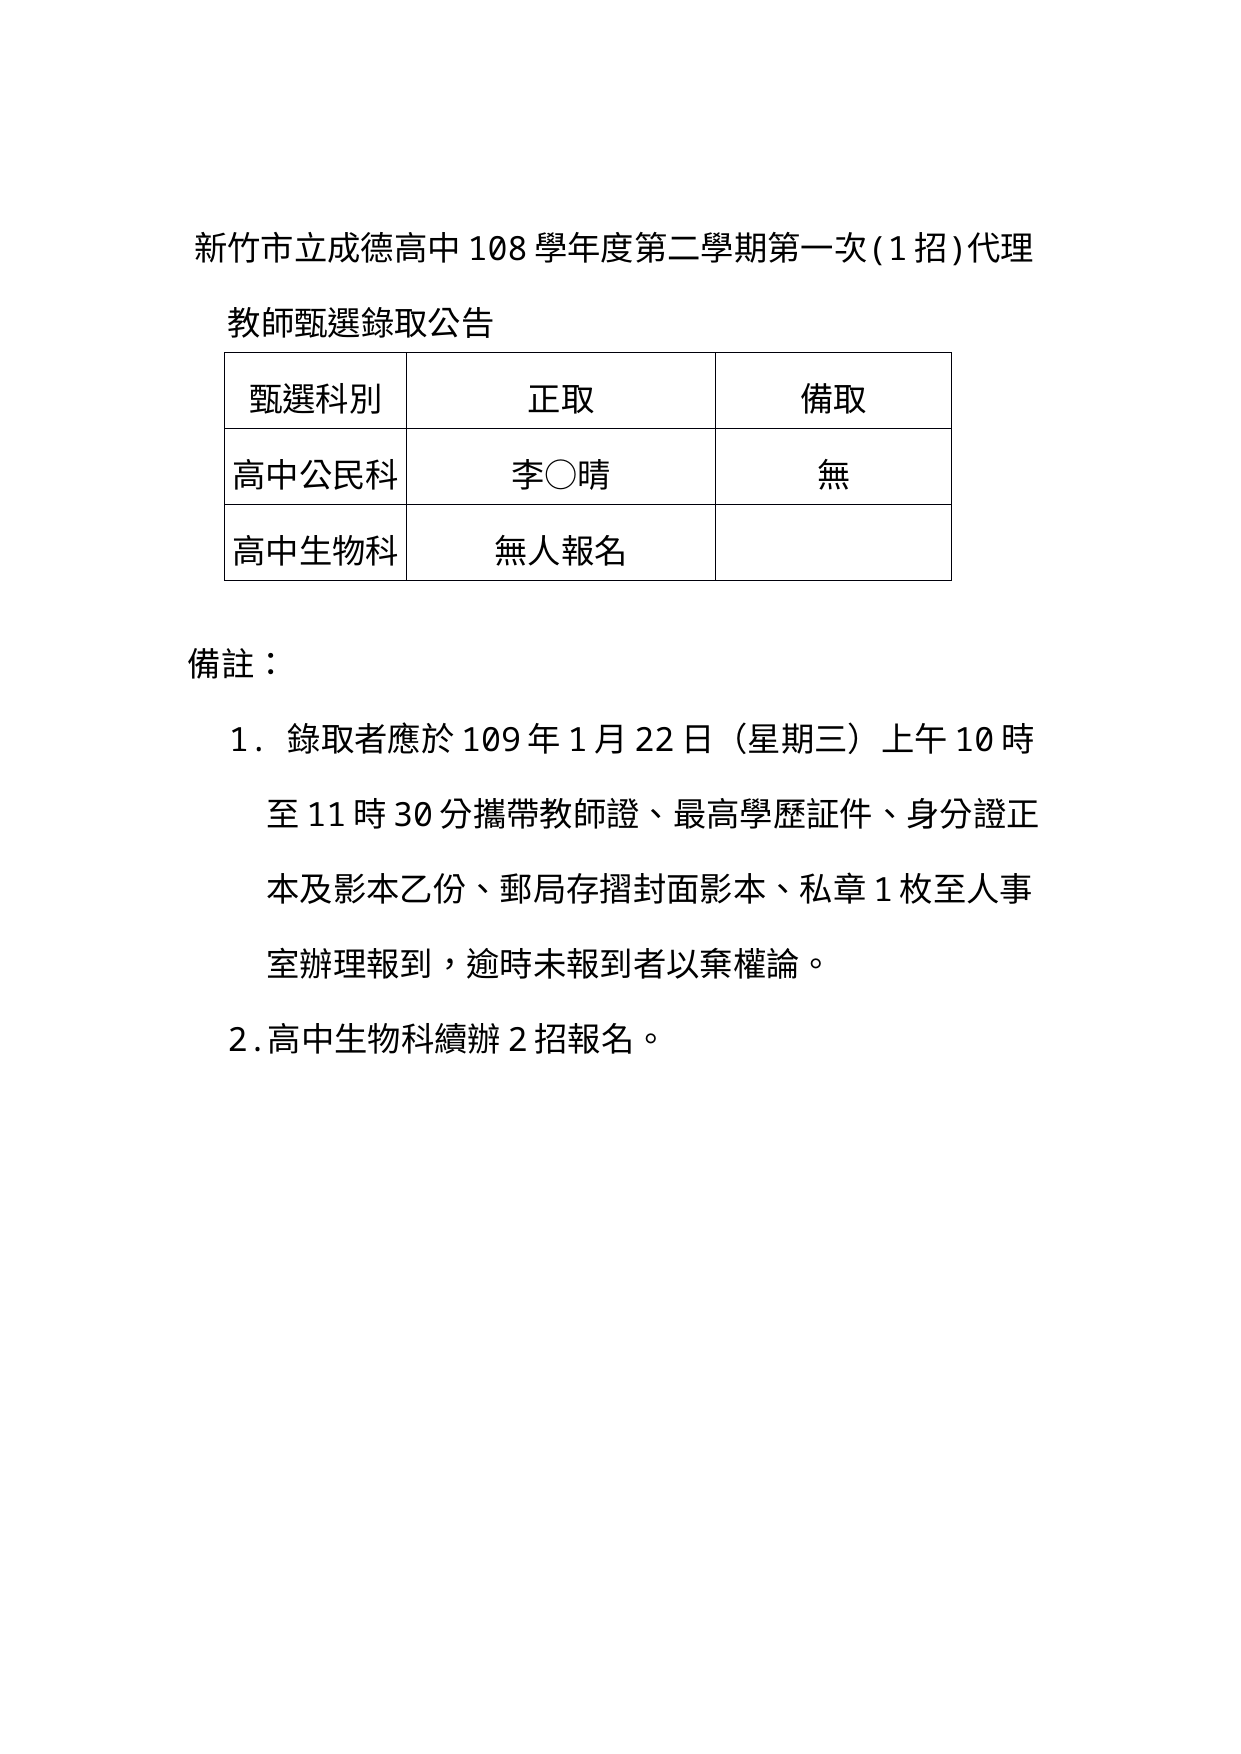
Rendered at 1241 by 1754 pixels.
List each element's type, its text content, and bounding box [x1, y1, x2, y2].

list 錄取者應於109年1月22日（星期三）上午10時至11時30分攜帶教師證、最高學歷証件、身分證正本及影本乙份、郵局存摺封面影本、私章1枚至人事室辦理報到，逾時未報到者以棄權論。 [229, 694, 1053, 994]
table_cell 無 [716, 429, 951, 504]
table_cell 高中公民科 [225, 429, 406, 504]
table_cell 無人報名 [407, 505, 715, 580]
table_header 備取 [716, 353, 951, 428]
table_cell 李○晴 [407, 429, 715, 504]
text 備註： [187, 619, 1053, 694]
table_header 甄選科別 [225, 353, 406, 428]
text 新竹市立成德高中108學年度第二學期第一次(1招)代理 [187, 202, 1053, 277]
text 2.高中生物科續辦2招報名。 [187, 994, 1053, 1069]
text 教師甄選錄取公告 [187, 277, 1053, 352]
table_cell 高中生物科 [225, 505, 406, 580]
table_cell [716, 505, 951, 580]
table_header 正取 [407, 353, 715, 428]
